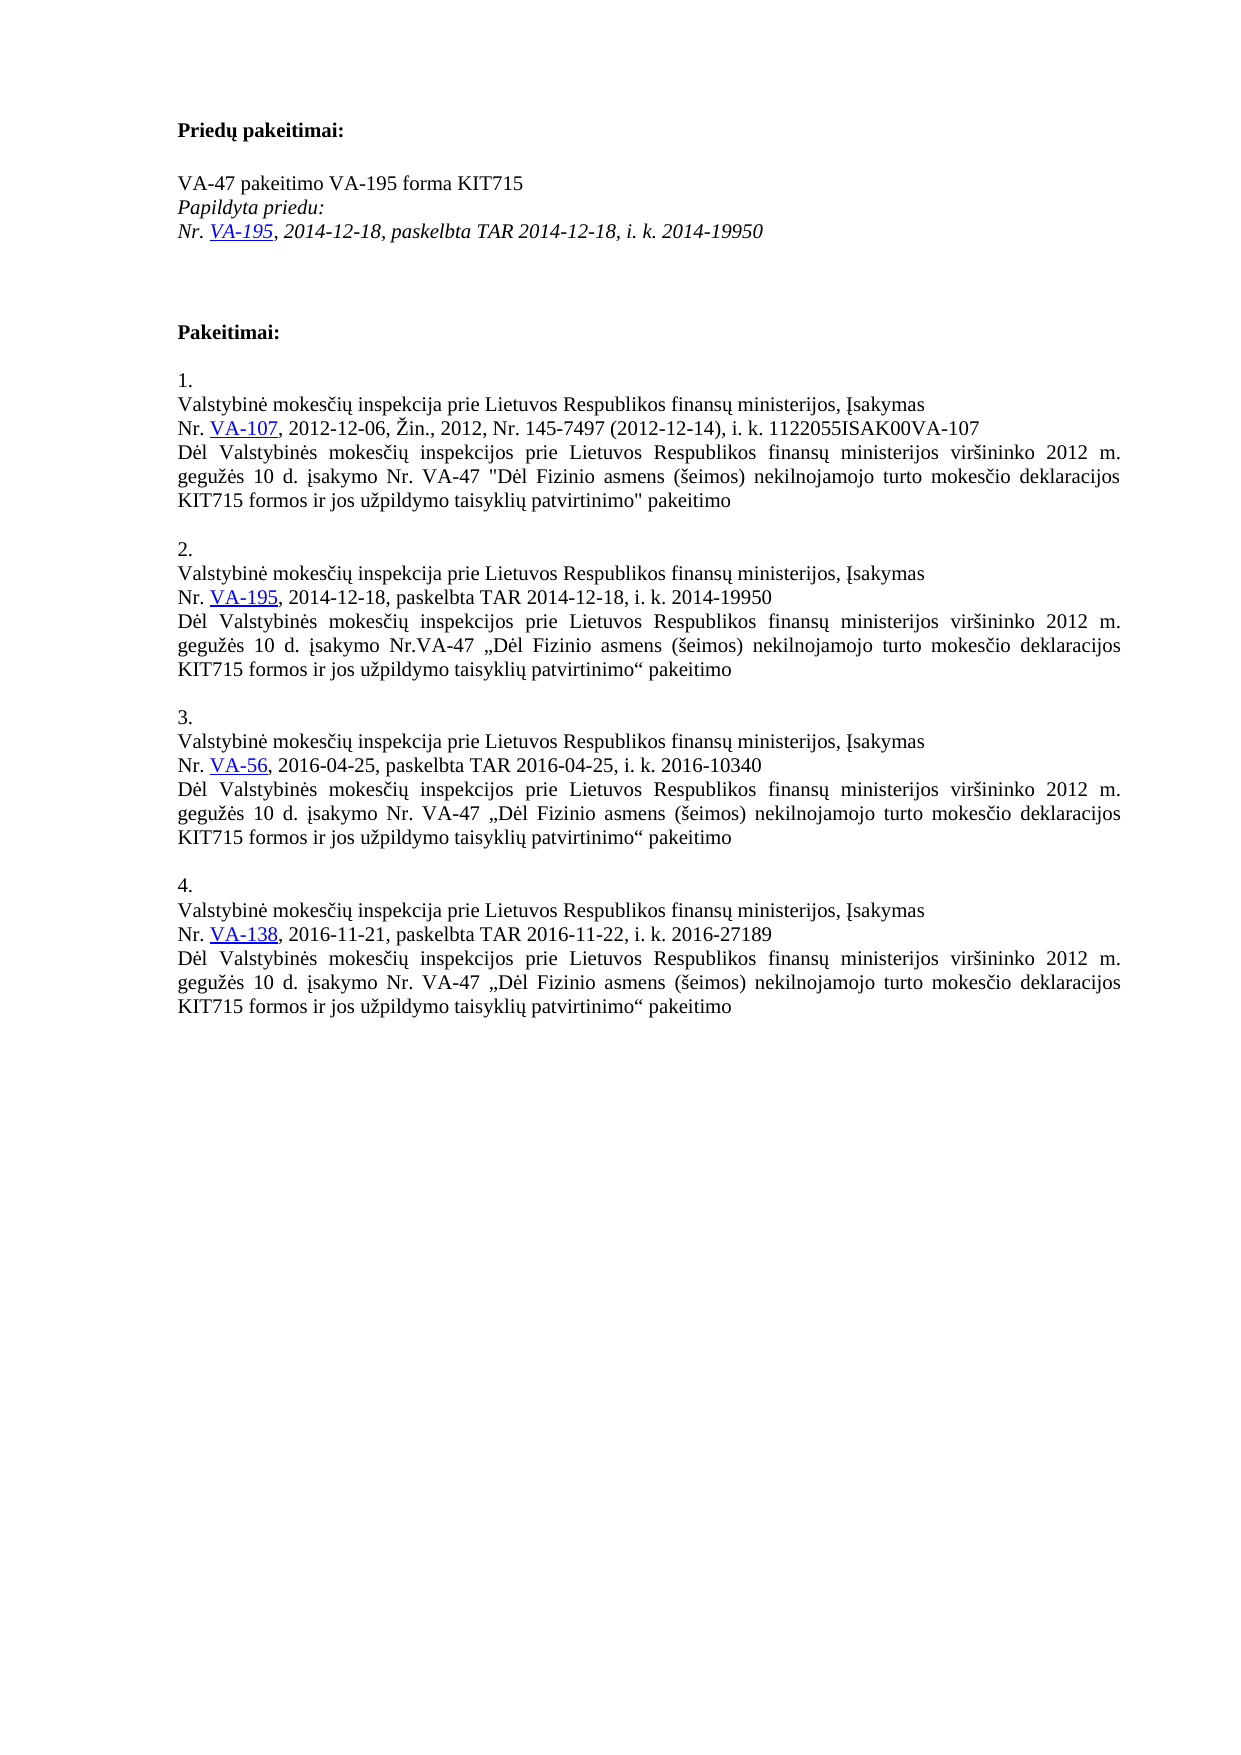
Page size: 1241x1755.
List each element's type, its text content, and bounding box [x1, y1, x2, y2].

text Priedų pakeitimai: [177, 118, 1122, 142]
text 1. [177, 368, 1122, 392]
text Valstybinė mokesčių inspekcija prie Lietuvos Respublikos finansų ministerijos, Įsakymas [177, 392, 1122, 416]
text Dėl Valstybinės mokesčių inspekcijos prie Lietuvos Respublikos finansų ministerijos viršininko 2012 m. gegužės 10 d. įsakymo Nr. VA-47 "Dėl Fizinio asmens (šeimos) nekilnojamojo turto mokesčio deklaracijos KIT715 formos ir jos užpildymo taisyklių patvirtinimo" pakeitimo [177, 440, 1122, 512]
text Nr. VA-107, 2012-12-06, Žin., 2012, Nr. 145-7497 (2012-12-14), i. k. 1122055ISAK00VA-107 [177, 416, 1122, 440]
text VA-47 pakeitimo VA-195 forma KIT715 [177, 171, 1122, 195]
text Nr. VA-138, 2016-11-21, paskelbta TAR 2016-11-22, i. k. 2016-27189 [177, 922, 1122, 946]
text Dėl Valstybinės mokesčių inspekcijos prie Lietuvos Respublikos finansų ministerijos viršininko 2012 m. gegužės 10 d. įsakymo Nr. VA-47 „Dėl Fizinio asmens (šeimos) nekilnojamojo turto mokesčio deklaracijos KIT715 formos ir jos užpildymo taisyklių patvirtinimo“ pakeitimo [177, 946, 1122, 1018]
text Pakeitimai: [177, 320, 1122, 344]
text 4. [177, 873, 1122, 897]
text Nr. VA-56, 2016-04-25, paskelbta TAR 2016-04-25, i. k. 2016-10340 [177, 753, 1122, 777]
text 3. [177, 705, 1122, 729]
text Valstybinė mokesčių inspekcija prie Lietuvos Respublikos finansų ministerijos, Įsakymas [177, 897, 1122, 922]
text Papildyta priedu: [177, 195, 1122, 219]
text Valstybinė mokesčių inspekcija prie Lietuvos Respublikos finansų ministerijos, Įsakymas [177, 729, 1122, 753]
text Dėl Valstybinės mokesčių inspekcijos prie Lietuvos Respublikos finansų ministerijos viršininko 2012 m. gegužės 10 d. įsakymo Nr.VA-47 „Dėl Fizinio asmens (šeimos) nekilnojamojo turto mokesčio deklaracijos KIT715 formos ir jos užpildymo taisyklių patvirtinimo“ pakeitimo [177, 609, 1122, 681]
text Nr. VA-195, 2014-12-18, paskelbta TAR 2014-12-18, i. k. 2014-19950 [177, 585, 1122, 609]
text Nr. VA-195, 2014-12-18, paskelbta TAR 2014-12-18, i. k. 2014-19950 [177, 219, 1122, 243]
text 2. [177, 537, 1122, 561]
text Valstybinė mokesčių inspekcija prie Lietuvos Respublikos finansų ministerijos, Įsakymas [177, 561, 1122, 585]
text Dėl Valstybinės mokesčių inspekcijos prie Lietuvos Respublikos finansų ministerijos viršininko 2012 m. gegužės 10 d. įsakymo Nr. VA-47 „Dėl Fizinio asmens (šeimos) nekilnojamojo turto mokesčio deklaracijos KIT715 formos ir jos užpildymo taisyklių patvirtinimo“ pakeitimo [177, 777, 1122, 849]
